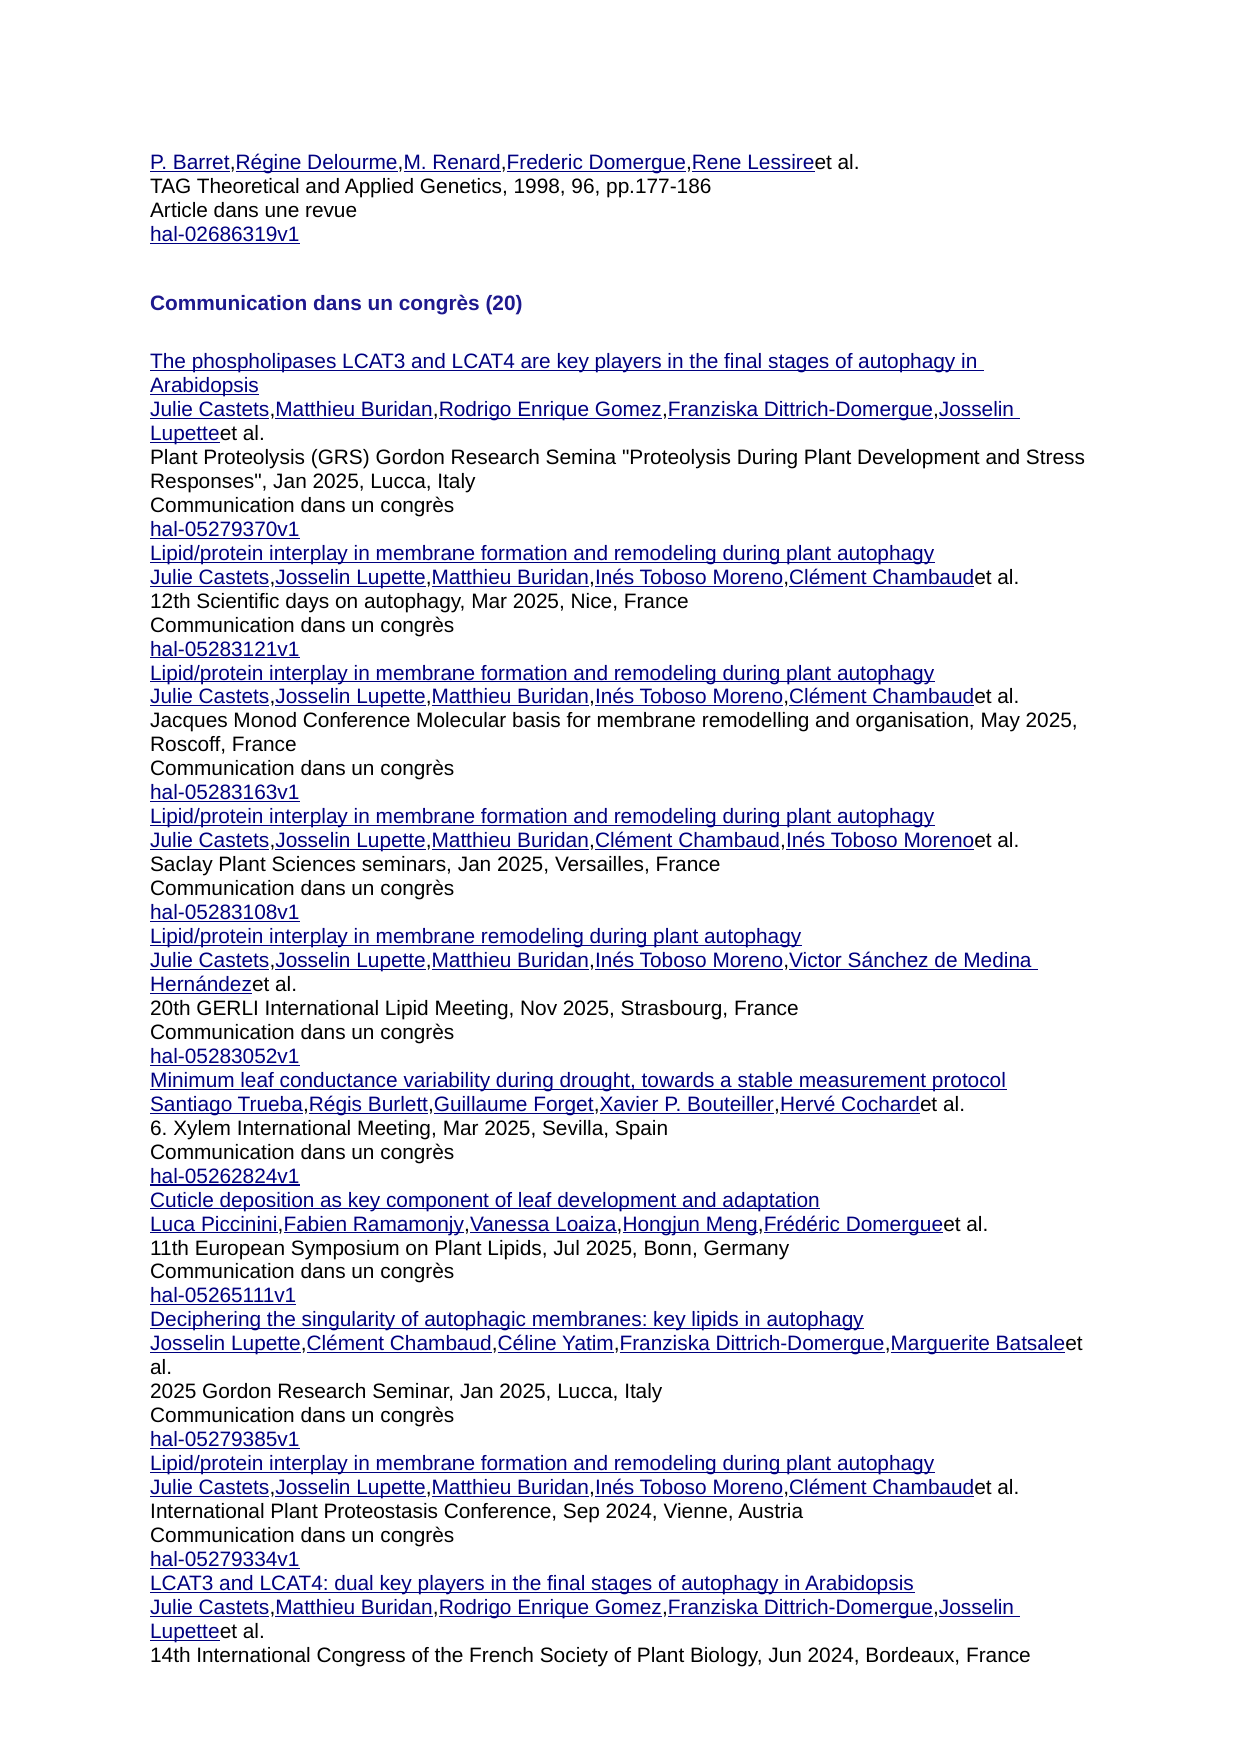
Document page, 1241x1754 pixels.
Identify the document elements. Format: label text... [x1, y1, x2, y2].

table_cell Lipid/protein interplay in membrane formation and remodeling during plant autophagy Julie Castets,Josselin Lupette,Matthieu Buridan,Inés Toboso Moreno,Clément Chambaudet al. 12th Scientific days on autophagy, Mar 2025, Nice, France Communication dans un congrès hal-05283121v1 [150, 541, 1090, 660]
table_cell Lipid/protein interplay in membrane formation and remodeling during plant autophagy Julie Castets,Josselin Lupette,Matthieu Buridan,Inés Toboso Moreno,Clément Chambaudet al. International Plant Proteostasis Conference, Sep 2024, Vienne, Austria Communication dans un congrès hal-05279334v1 [150, 1451, 1090, 1571]
table_header The phospholipases LCAT3 and LCAT4 are key players in the final stages of autophagy in Arabidopsis Julie Castets,Matthieu Buridan,Rodrigo Enrique Gomez,Franziska Dittrich-Domergue,Josselin Lupetteet al. Plant Proteolysis (GRS) Gordon Research Semina "Proteolysis During Plant Development and Stress Responses", Jan 2025, Lucca, Italy Communication dans un congrès hal-05279370v1 [150, 349, 1090, 541]
table_cell Minimum leaf conductance variability during drought, towards a stable measurement protocol Santiago Trueba,Régis Burlett,Guillaume Forget,Xavier P. Bouteiller,Hervé Cochardet al. 6. Xylem International Meeting, Mar 2025, Sevilla, Spain Communication dans un congrès hal-05262824v1 [150, 1068, 1090, 1187]
table_cell Lipid/protein interplay in membrane formation and remodeling during plant autophagy Julie Castets,Josselin Lupette,Matthieu Buridan,Inés Toboso Moreno,Clément Chambaudet al. Jacques Monod Conference Molecular basis for membrane remodelling and organisation, May 2025, Roscoff, France Communication dans un congrès hal-05283163v1 [150, 660, 1090, 804]
table_cell Deciphering the singularity of autophagic membranes: key lipids in autophagy Josselin Lupette,Clément Chambaud,Céline Yatim,Franziska Dittrich-Domergue,Marguerite Batsaleet al. 2025 Gordon Research Seminar, Jan 2025, Lucca, Italy Communication dans un congrès hal-05279385v1 [150, 1307, 1090, 1451]
table_cell Lipid/protein interplay in membrane formation and remodeling during plant autophagy Julie Castets,Josselin Lupette,Matthieu Buridan,Clément Chambaud,Inés Toboso Morenoet al. Saclay Plant Sciences seminars, Jan 2025, Versailles, France Communication dans un congrès hal-05283108v1 [150, 804, 1090, 924]
table_cell Cuticle deposition as key component of leaf development and adaptation Luca Piccinini,Fabien Ramamonjy,Vanessa Loaiza,Hongjun Meng,Frédéric Domergueet al. 11th European Symposium on Plant Lipids, Jul 2025, Bonn, Germany Communication dans un congrès hal-05265111v1 [150, 1188, 1090, 1307]
table_cell LCAT3 and LCAT4: dual key players in the final stages of autophagy in Arabidopsis Julie Castets,Matthieu Buridan,Rodrigo Enrique Gomez,Franziska Dittrich-Domergue,Josselin Lupetteet al. 14th International Congress of the French Society of Plant Biology, Jun 2024, Bordeaux, France [150, 1571, 1090, 1667]
table_cell P. Barret,Régine Delourme,M. Renard,Frederic Domergue,Rene Lessireet al. TAG Theoretical and Applied Genetics, 1998, 96, pp.177-186 Article dans une revue hal-02686319v1 [150, 150, 1090, 246]
table_cell Lipid/protein interplay in membrane remodeling during plant autophagy Julie Castets,Josselin Lupette,Matthieu Buridan,Inés Toboso Moreno,Victor Sánchez de Medina Hernándezet al. 20th GERLI International Lipid Meeting, Nov 2025, Strasbourg, France Communication dans un congrès hal-05283052v1 [150, 924, 1090, 1068]
subtitle Communication dans un congrès (20) [150, 291, 1090, 314]
